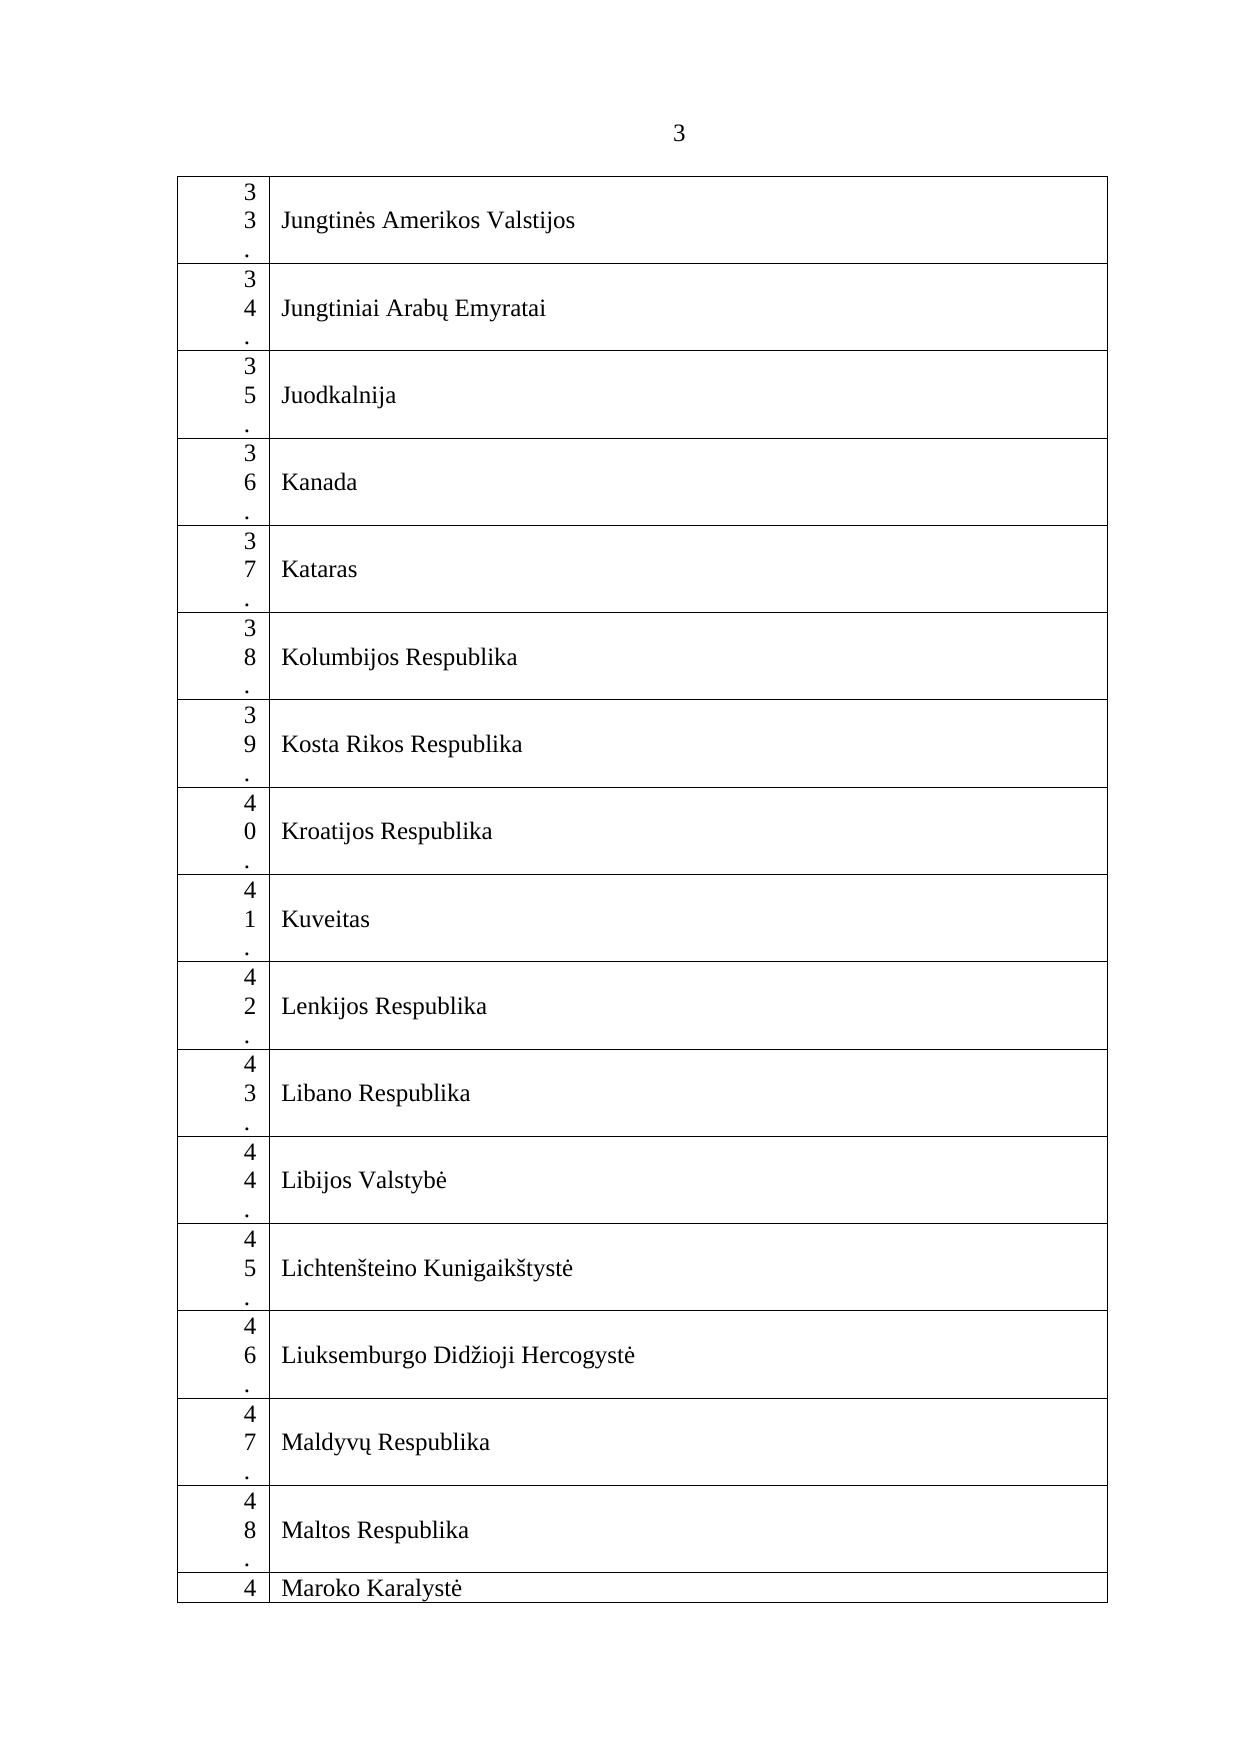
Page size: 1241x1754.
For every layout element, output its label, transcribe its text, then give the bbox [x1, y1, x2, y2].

table_cell Kolumbijos Respublika [270, 613, 1107, 699]
table_cell Kroatijos Respublika [270, 788, 1107, 874]
table_cell Maltos Respublika [270, 1486, 1107, 1572]
table_cell [178, 1137, 269, 1223]
table_cell Maldyvų Respublika [270, 1399, 1107, 1485]
table_cell [178, 962, 269, 1048]
table_cell [178, 700, 269, 787]
table_cell [178, 526, 269, 612]
table_cell Kataras [270, 526, 1107, 612]
table_cell Jungtiniai Arabų Emyratai [270, 264, 1107, 350]
table_cell Libano Respublika [270, 1050, 1107, 1136]
table_cell [178, 1573, 269, 1602]
table_cell Lichtenšteino Kunigaikštystė [270, 1224, 1107, 1310]
table_cell [178, 875, 269, 961]
table_cell Kanada [270, 439, 1107, 525]
table_cell [178, 788, 269, 874]
table_cell [178, 1050, 269, 1136]
table_cell [178, 613, 269, 699]
table_cell [178, 1224, 269, 1310]
table_cell [178, 439, 269, 525]
table_cell [178, 177, 269, 263]
table_cell [178, 1486, 269, 1572]
table_cell [178, 1311, 269, 1398]
table_cell Libijos Valstybė [270, 1137, 1107, 1223]
table_cell [178, 264, 269, 350]
table_cell Lenkijos Respublika [270, 962, 1107, 1048]
table_cell Maroko Karalystė [270, 1573, 1107, 1602]
table_cell [178, 1399, 269, 1485]
table_cell Jungtinės Amerikos Valstijos [270, 177, 1107, 263]
table_cell Kosta Rikos Respublika [270, 700, 1107, 787]
table_cell Kuveitas [270, 875, 1107, 961]
table_cell [178, 351, 269, 437]
table_cell Liuksemburgo Didžioji Hercogystė [270, 1311, 1107, 1398]
table_cell Juodkalnija [270, 351, 1107, 437]
